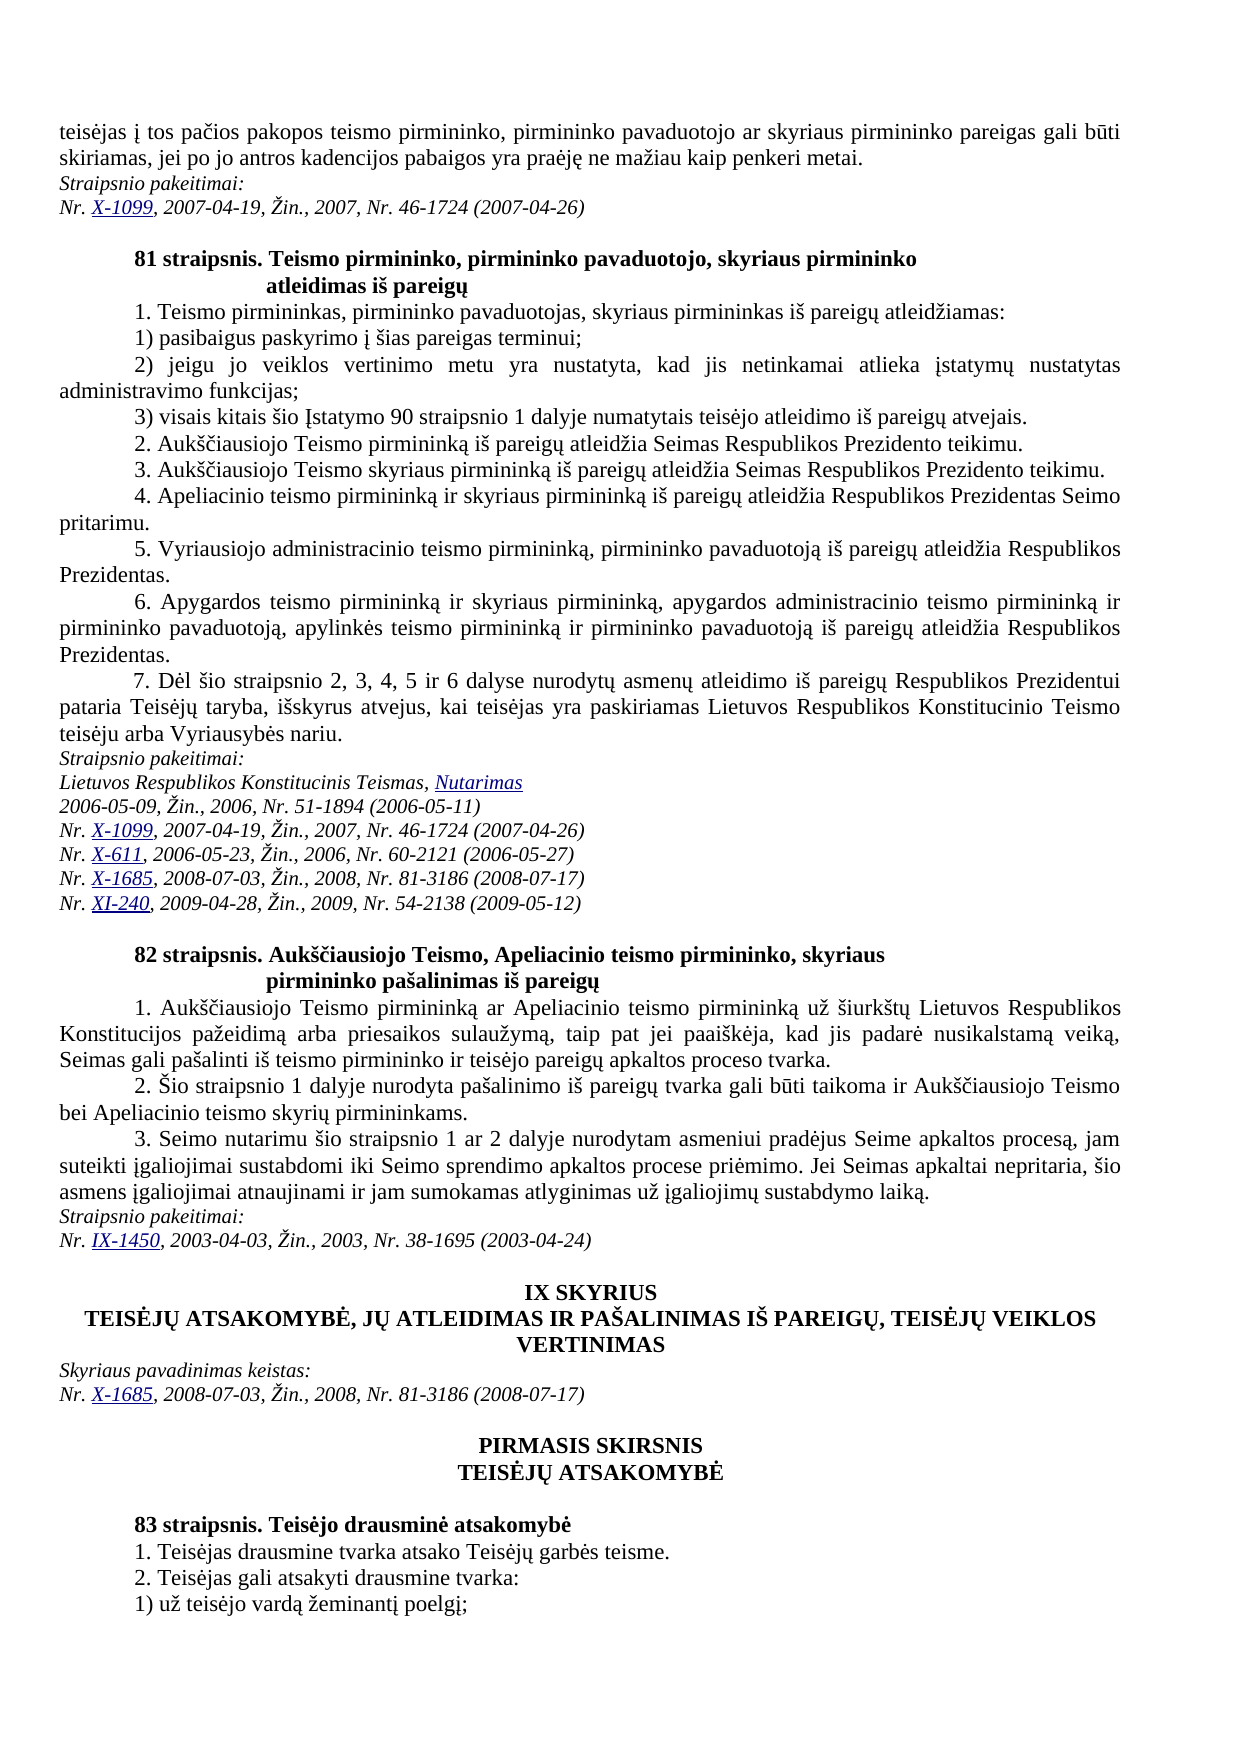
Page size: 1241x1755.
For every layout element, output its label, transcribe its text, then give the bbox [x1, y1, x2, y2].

text Nr. X-1099, 2007-04-19, Žin., 2007, Nr. 46-1724 (2007-04-26) [59, 818, 1122, 842]
text Nr. X-1099, 2007-04-19, Žin., 2007, Nr. 46-1724 (2007-04-26) [59, 195, 1122, 219]
text 6. Apygardos teismo pirmininką ir skyriaus pirmininką, apygardos administracinio teismo pirmininką ir pirmininko pavaduotoją, apylinkės teismo pirmininką ir pirmininko pavaduotoją iš pareigų atleidžia Respublikos Prezidentas. [59, 588, 1122, 667]
text 81 straipsnis. Teismo pirmininko, pirmininko pavaduotojo, skyriaus pirmininko [134, 245, 1122, 272]
text 1. Teisėjas drausmine tvarka atsako Teisėjų garbės teisme. [59, 1538, 1122, 1564]
text 5. Vyriausiojo administracinio teismo pirmininką, pirmininko pavaduotoją iš pareigų atleidžia Respublikos Prezidentas. [59, 535, 1122, 588]
text IX SKYRIUS [59, 1279, 1122, 1305]
subtitle PIRMASIS SKIRSNIS [59, 1432, 1122, 1459]
text 7. Dėl šio straipsnio 2, 3, 4, 5 ir 6 dalyse nurodytų asmenų atleidimo iš pareigų Respublikos Prezidentui pataria Teisėjų taryba, išskyrus atvejus, kai teisėjas yra paskiriamas Lietuvos Respublikos Konstitucinio Teismo teisėju arba Vyriausybės nariu. [59, 667, 1122, 746]
text teisėjas į tos pačios pakopos teismo pirmininko, pirmininko pavaduotojo ar skyriaus pirmininko pareigas gali būti skiriamas, jei po jo antros kadencijos pabaigos yra praėję ne mažiau kaip penkeri metai. [59, 118, 1122, 171]
text Straipsnio pakeitimai: [59, 746, 1122, 770]
text 3. Seimo nutarimu šio straipsnio 1 ar 2 dalyje nurodytam asmeniui pradėjus Seime apkaltos procesą, jam suteikti įgaliojimai sustabdomi iki Seimo sprendimo apkaltos procese priėmimo. Jei Seimas apkaltai nepritaria, šio asmens įgaliojimai atnaujinami ir jam sumokamas atlyginimas už įgaliojimų sustabdymo laiką. [59, 1125, 1122, 1204]
text Lietuvos Respublikos Konstitucinis Teismas, Nutarimas [59, 770, 1122, 794]
text Straipsnio pakeitimai: [59, 171, 1122, 195]
text Nr. X-611, 2006-05-23, Žin., 2006, Nr. 60-2121 (2006-05-27) [59, 842, 1122, 866]
text 4. Apeliacinio teismo pirmininką ir skyriaus pirmininką iš pareigų atleidžia Respublikos Prezidentas Seimo pritarimu. [59, 482, 1122, 535]
text Straipsnio pakeitimai: [59, 1204, 1122, 1228]
text 2) jeigu jo veiklos vertinimo metu yra nustatyta, kad jis netinkamai atlieka įstatymų nustatytas administravimo funkcijas; [59, 351, 1122, 403]
text atleidimas iš pareigų [266, 272, 1122, 298]
text 2. Aukščiausiojo Teismo pirmininką iš pareigų atleidžia Seimas Respublikos Prezidento teikimu. [59, 430, 1122, 456]
text 2. Šio straipsnio 1 dalyje nurodyta pašalinimo iš pareigų tvarka gali būti taikoma ir Aukščiausiojo Teismo bei Apeliacinio teismo skyrių pirmininkams. [59, 1073, 1122, 1125]
text TEISĖJŲ ATSAKOMYBĖ, JŲ ATLEIDIMAS IR PAŠALINIMAS IŠ PAREIGŲ, TEISĖJŲ VEIKLOS VERTINIMAS [59, 1305, 1122, 1358]
text 82 straipsnis. Aukščiausiojo Teismo, Apeliacinio teismo pirmininko, skyriaus [134, 941, 1122, 967]
text 1) pasibaigus paskyrimo į šias pareigas terminui; [59, 324, 1122, 351]
text 1) už teisėjo vardą žeminantį poelgį; [59, 1591, 1122, 1617]
text 3) visais kitais šio Įstatymo 90 straipsnio 1 dalyje numatytais teisėjo atleidimo iš pareigų atvejais. [59, 403, 1122, 430]
text Nr. IX-1450, 2003-04-03, Žin., 2003, Nr. 38-1695 (2003-04-24) [59, 1228, 1122, 1252]
text 1. Teismo pirmininkas, pirmininko pavaduotojas, skyriaus pirmininkas iš pareigų atleidžiamas: [59, 298, 1122, 324]
text 83 straipsnis. Teisėjo drausminė atsakomybė [59, 1511, 1122, 1538]
text Nr. X-1685, 2008-07-03, Žin., 2008, Nr. 81-3186 (2008-07-17) [59, 866, 1122, 890]
text pirmininko pašalinimas iš pareigų [266, 967, 1122, 993]
text Nr. XI-240, 2009-04-28, Žin., 2009, Nr. 54-2138 (2009-05-12) [59, 890, 1122, 914]
text Skyriaus pavadinimas keistas: [59, 1358, 1122, 1382]
text TEISĖJŲ ATSAKOMYBĖ [59, 1459, 1122, 1485]
text 3. Aukščiausiojo Teismo skyriaus pirmininką iš pareigų atleidžia Seimas Respublikos Prezidento teikimu. [59, 456, 1122, 482]
text 1. Aukščiausiojo Teismo pirmininką ar Apeliacinio teismo pirmininką už šiurkštų Lietuvos Respublikos Konstitucijos pažeidimą arba priesaikos sulaužymą, taip pat jei paaiškėja, kad jis padarė nusikalstamą veiką, Seimas gali pašalinti iš teismo pirmininko ir teisėjo pareigų apkaltos proceso tvarka. [59, 993, 1122, 1073]
text Nr. X-1685, 2008-07-03, Žin., 2008, Nr. 81-3186 (2008-07-17) [59, 1382, 1122, 1406]
text 2. Teisėjas gali atsakyti drausmine tvarka: [59, 1564, 1122, 1591]
text 2006-05-09, Žin., 2006, Nr. 51-1894 (2006-05-11) [59, 794, 1122, 818]
